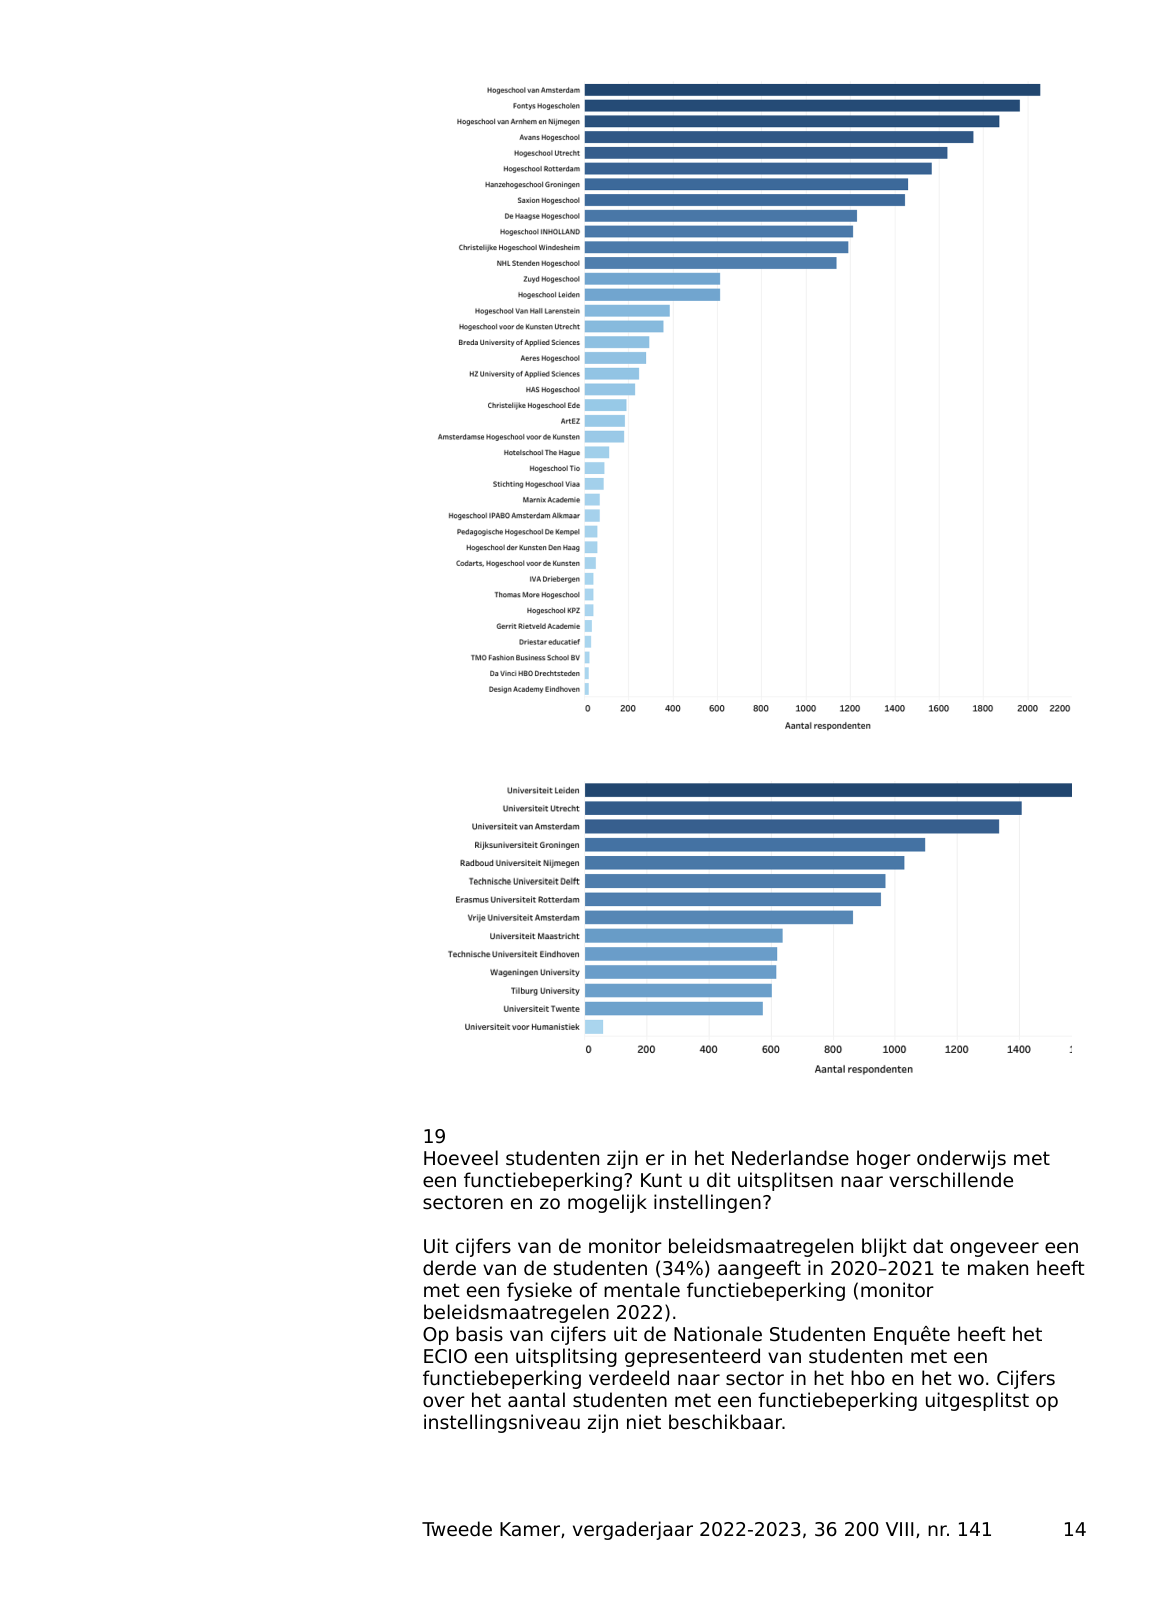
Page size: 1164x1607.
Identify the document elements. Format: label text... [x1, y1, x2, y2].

text Hoeveel studenten zijn er in het Nederlandse hoger onderwijs met een functiebeperking? Kunt u dit uitsplitsen naar verschillende sectoren en zo mogelijk instellingen? [422, 1148, 1087, 1214]
text Op basis van cijfers uit de Nationale Studenten Enquête heeft het ECIO een uitsplitsing gepresenteerd van studenten met een functiebeperking verdeeld naar sector in het hbo en het wo. Cijfers over het aantal studenten met een functiebeperking uitgesplitst op instellingsniveau zijn niet beschikbaar. [422, 1324, 1087, 1434]
picture [422, 81, 1072, 737]
text Uit cijfers van de monitor beleidsmaatregelen blijkt dat ongeveer een derde van de studenten (34%) aangeeft in 2020–2021 te maken heeft met een fysieke of mentale functiebeperking (monitor beleidsmaatregelen 2022). [422, 1236, 1087, 1324]
text 19 [422, 1126, 1087, 1148]
picture [422, 781, 1072, 1082]
